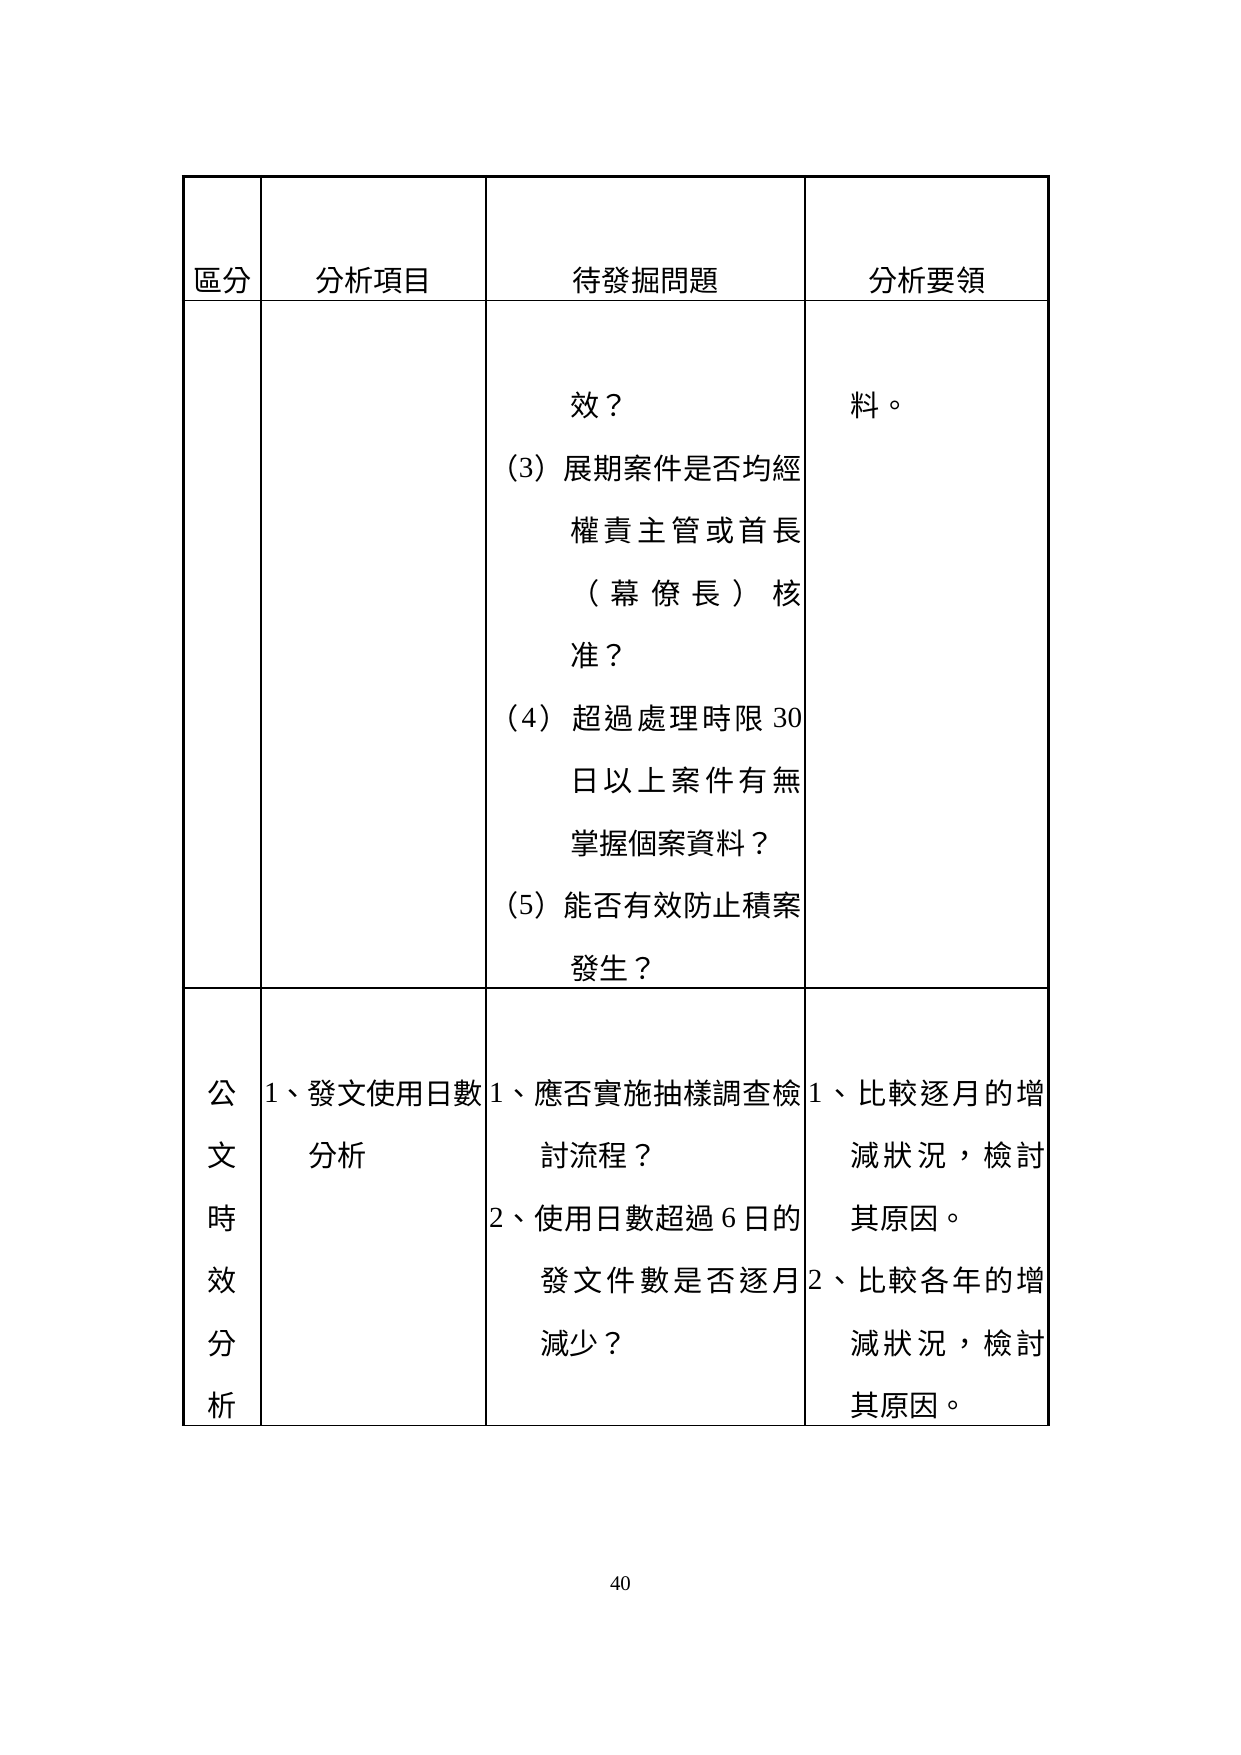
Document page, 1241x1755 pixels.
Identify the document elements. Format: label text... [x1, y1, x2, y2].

table_cell 1、發文使用日數分析 [262, 989, 485, 1425]
table_cell [262, 301, 485, 987]
table_header 待發掘問題 [487, 178, 804, 300]
table_cell 1、比較逐月的增減狀況，檢討其原因。 2、比較各年的增減狀況，檢討其原因。 [806, 989, 1047, 1425]
table_cell 料。 [806, 301, 1047, 987]
table_cell 1、應否實施抽樣調查檢討流程？ 2、使用日數超過6日的發文件數是否逐月減少？ [487, 989, 804, 1425]
table_cell 公 文 時 效 分 析 [185, 989, 260, 1425]
table_cell 效？ （3）展期案件是否均經權責主管或首長（幕僚長）核准？ （4）超過處理時限30日以上案件有無掌握個案資料？ （5）能否有效防止積案發生？ [487, 301, 804, 987]
table_header 分析要領 [806, 178, 1047, 300]
table_header 區分 [185, 178, 260, 300]
table_header 分析項目 [262, 178, 485, 300]
table_cell [185, 301, 260, 987]
